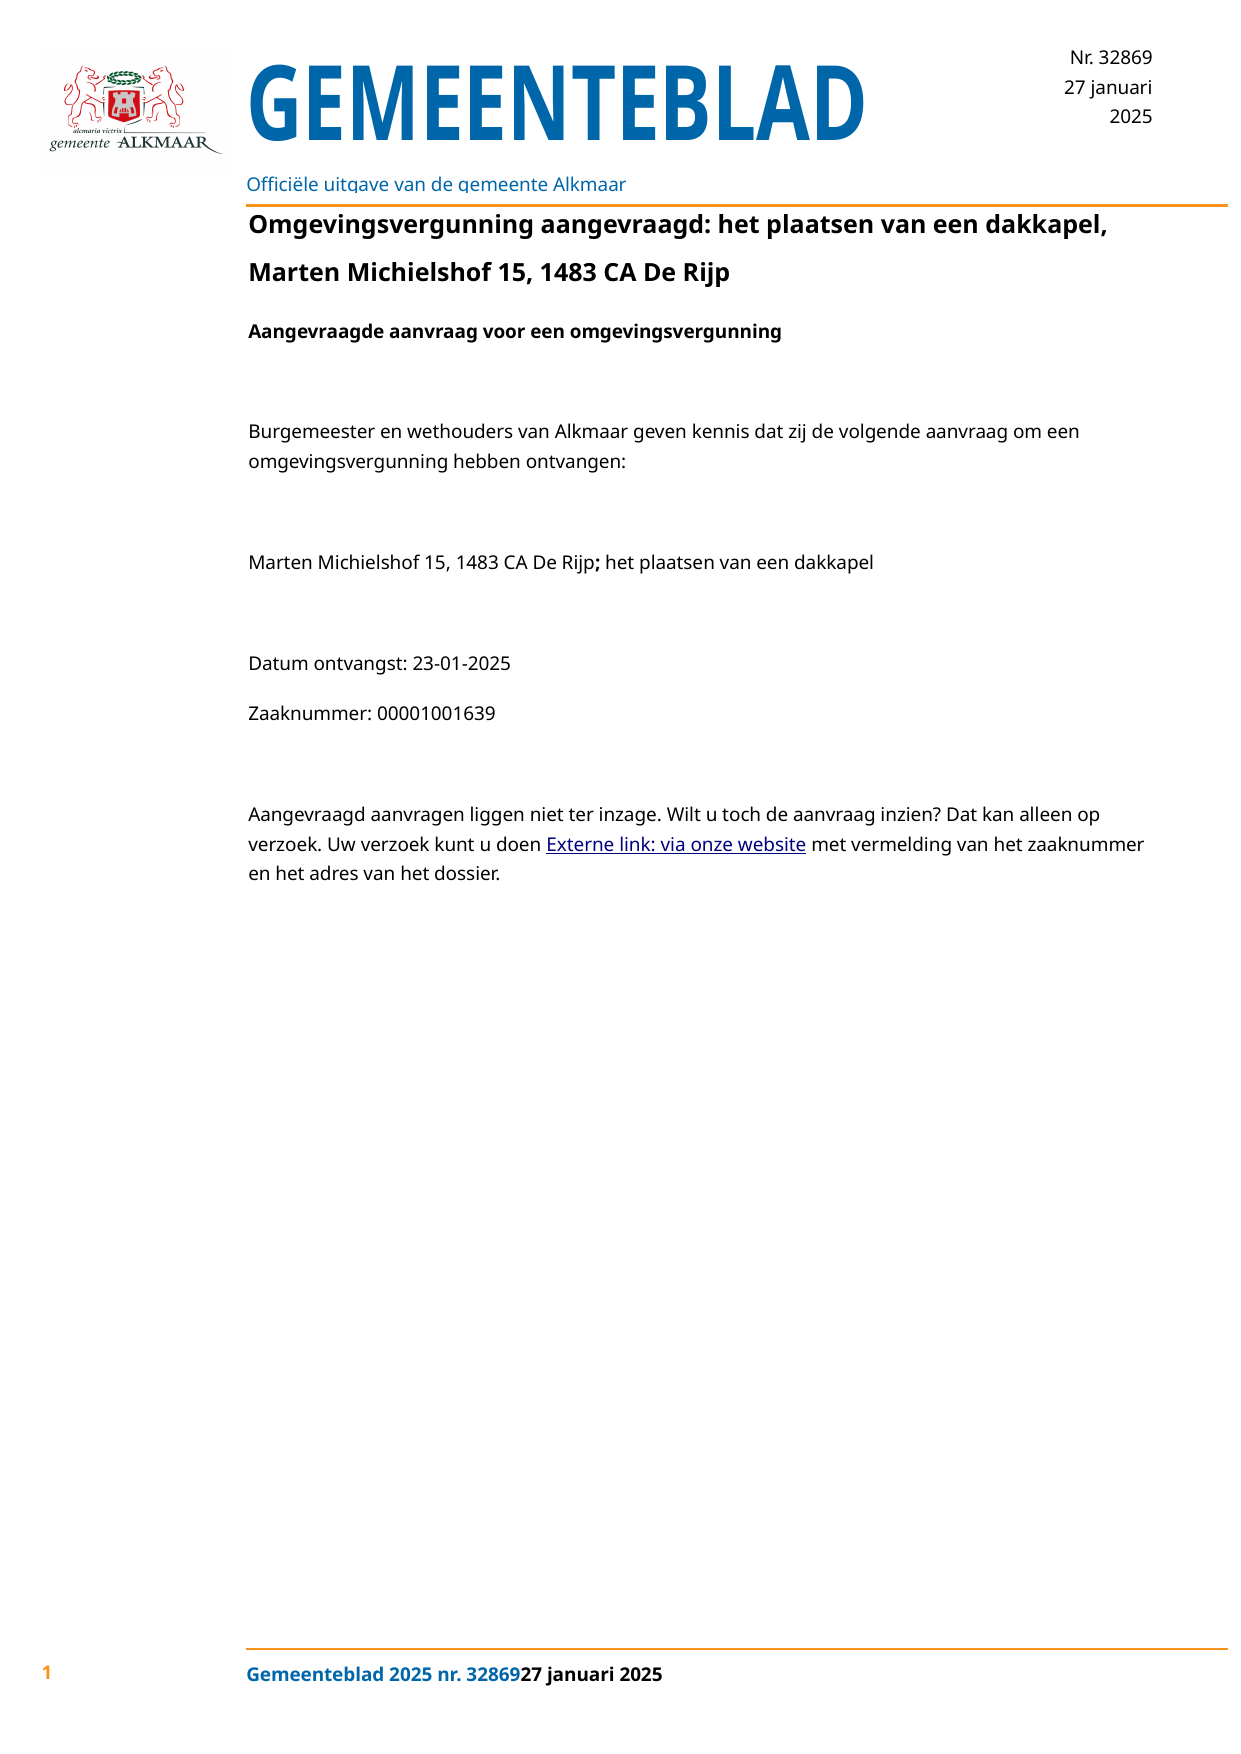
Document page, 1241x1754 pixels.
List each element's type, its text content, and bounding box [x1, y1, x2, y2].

text Marten Michielshof 15, 1483 CA De Rijp; het plaatsen van een dakkapel [248, 549, 1152, 575]
text Aangevraagd aanvragen liggen niet ter inzage. Wilt u toch de aanvraag inzien? Dat kan alleen op verzoek. Uw verzoek kunt u doen Externe link: via onze website met vermelding van het zaaknummer en het adres van het dossier. [248, 801, 1152, 886]
text Datum ontvangst: 23-01-2025 [248, 650, 1152, 676]
text Burgemeester en wethouders van Alkmaar geven kennis dat zij de volgende aanvraag om een omgevingsvergunning hebben ontvangen: [248, 419, 1152, 474]
text Aangevraagde aanvraag voor een omgevingsvergunning [248, 318, 1152, 344]
text Zaaknummer: 00001001639 [248, 700, 1152, 726]
picture [41, 47, 231, 172]
text Omgevingsvergunning aangevraagd: het plaatsen van een dakkapel, Marten Michielshof 15, 1483 CA De Rijp [248, 207, 1152, 288]
